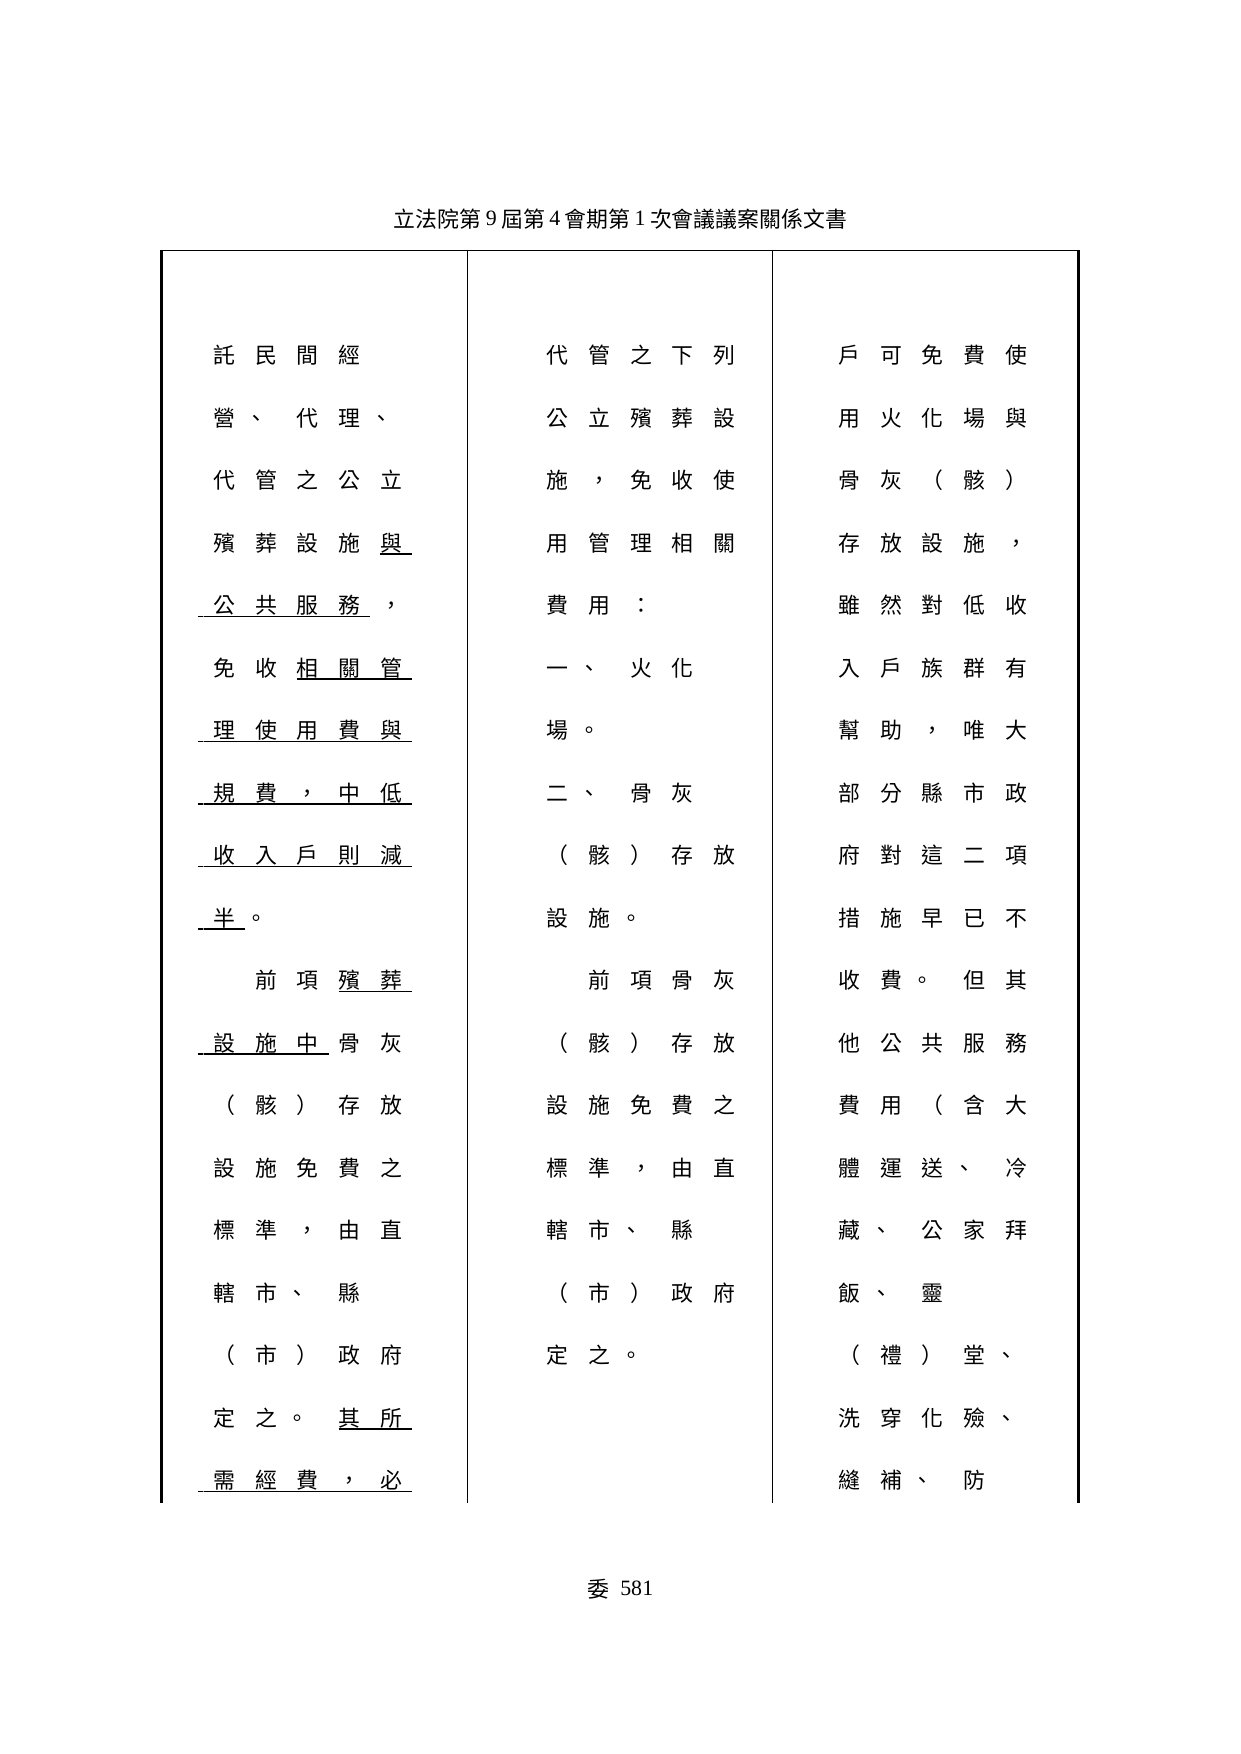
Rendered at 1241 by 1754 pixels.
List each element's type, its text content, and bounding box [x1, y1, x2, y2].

table_cell 戶可免費使用火化場與骨灰（骸）存放設施，雖然對低收入戶族群有幫助，唯大部分縣市政府對這二項措施早已不收費。但其他公共服務費用（含大體運送、冷藏、公家拜飯、靈（禮）堂、洗穿化殮、縫補、防 [773, 251, 1077, 1503]
table_cell 託民間經營、代理、代管之公立殯葬設施與公共服務，免收相關管理使用費與規費，中低收入戶則減半。 前項殯葬設施中骨灰（骸）存放設施免費之標準，由直轄市、縣（市）政府定之。其所需經費，必 [163, 251, 467, 1503]
table_cell 代管之下列公立殯葬設施，免收使用管理相關費用： 一、火化場。 二、骨灰（骸）存放設施。 前項骨灰（骸）存放設施免費之標準，由直轄市、縣（市）政府定之。 [468, 251, 772, 1503]
